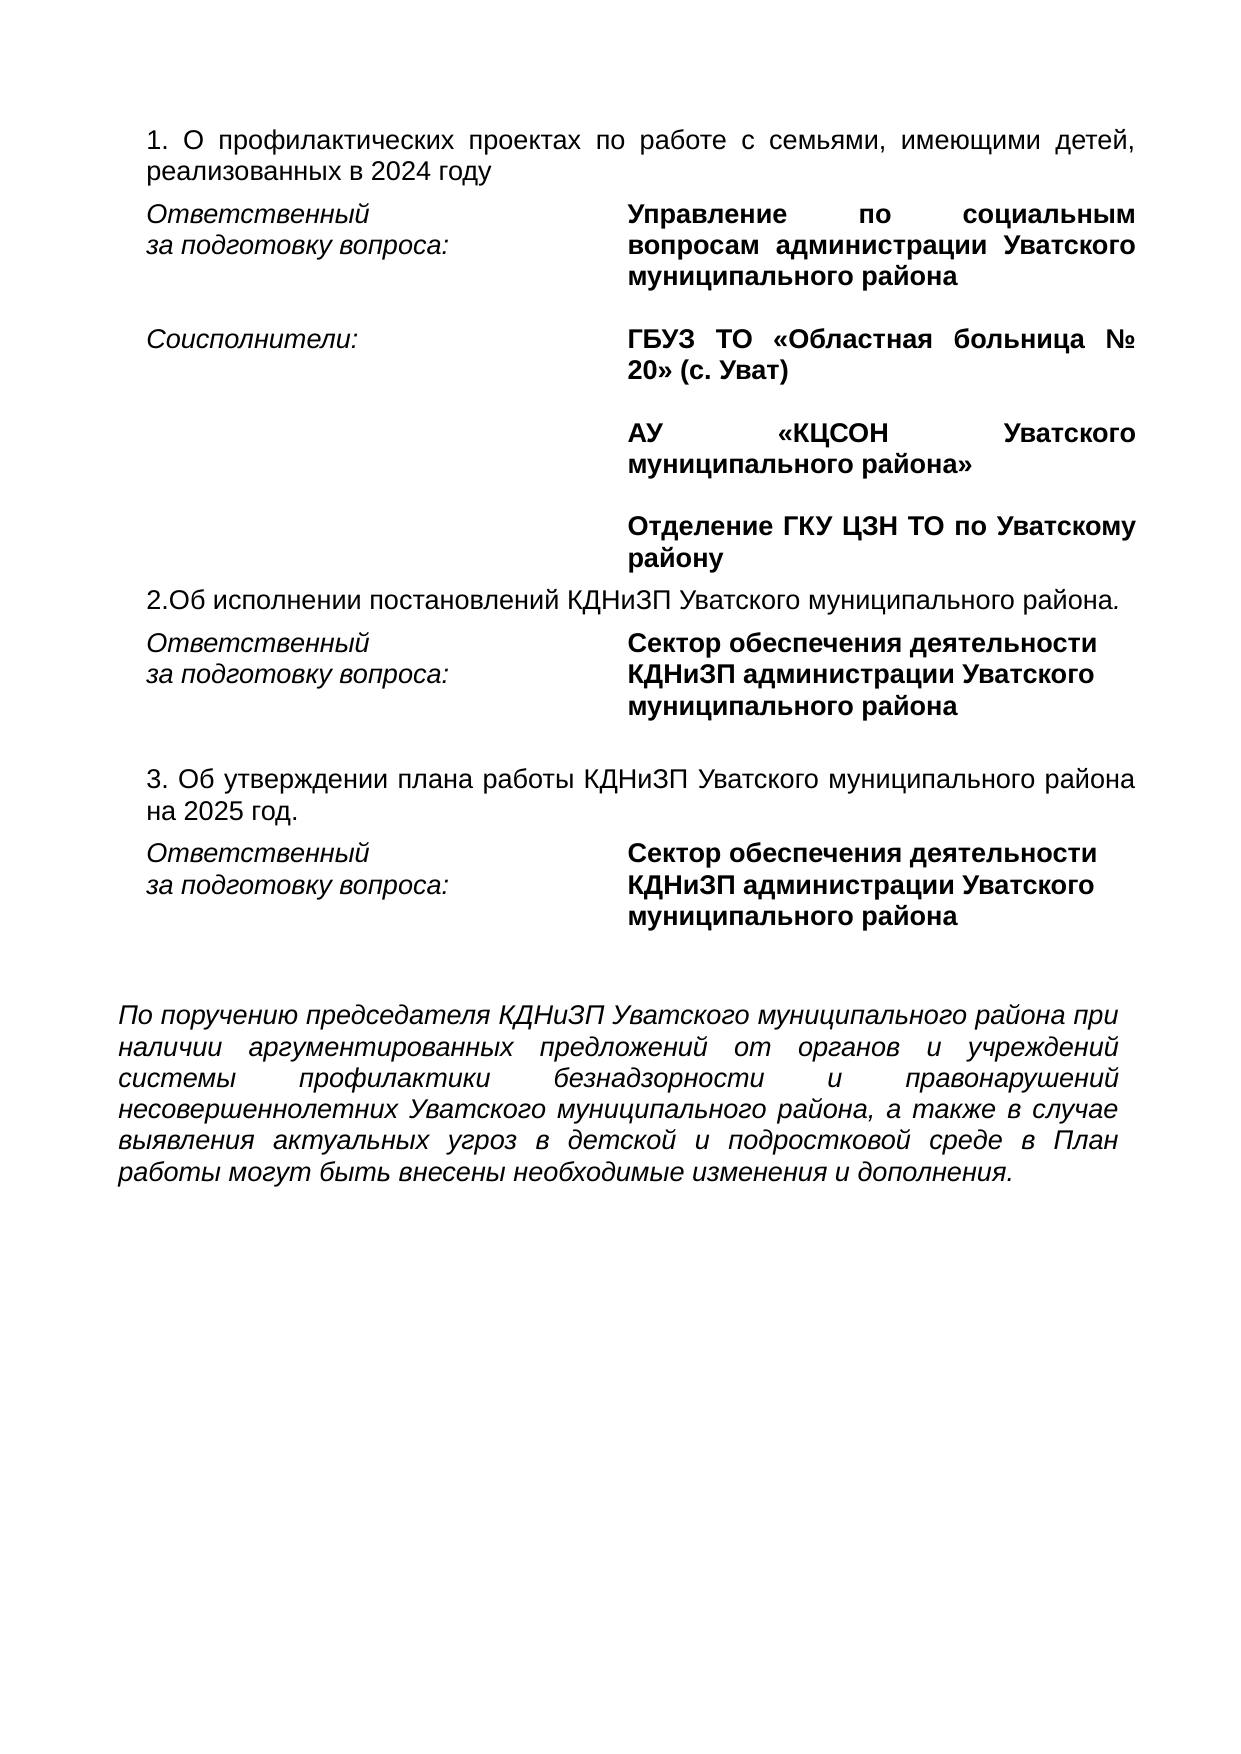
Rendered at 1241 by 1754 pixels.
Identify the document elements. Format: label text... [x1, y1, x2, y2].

table_cell Ответственный за подготовку вопроса: Соисполнители: [140, 192, 621, 578]
table_cell 2.Об исполнении постановлений КДНиЗП Уватского муниципального района. [140, 579, 1142, 621]
table_cell Ответственный за подготовку вопроса: [140, 832, 621, 937]
table_cell Управление по социальным вопросам администрации Уватского муниципального района ГБУЗ ТО «Областная больница № 20» (с. Уват) АУ «КЦСОН Уватского муниципального района» Отделение ГКУ ЦЗН ТО по Уватскому району [621, 192, 1142, 578]
table_cell Ответственный за подготовку вопроса: [140, 621, 621, 758]
table_cell 3. Об утверждении плана работы КДНиЗП Уватского муниципального района на 2025 год. [140, 758, 1142, 832]
table_cell Сектор обеспечения деятельности КДНиЗП администрации Уватского муниципального района [621, 621, 1142, 758]
table_header 1. О профилактических проектах по работе с семьями, имеющими детей, реализованных в 2024 году [140, 118, 1142, 192]
text По поручению председателя КДНиЗП Уватского муниципального района при наличии аргументированных предложений от органов и учреждений системы профилактики безнадзорности и правонарушений несовершеннолетних Уватского муниципального района, а также в случае выявления актуальных угроз в детской и подростковой среде в План работы могут быть внесены необходимые изменения и дополнения. [118, 999, 1122, 1187]
table_cell Сектор обеспечения деятельности КДНиЗП администрации Уватского муниципального района [621, 832, 1142, 937]
